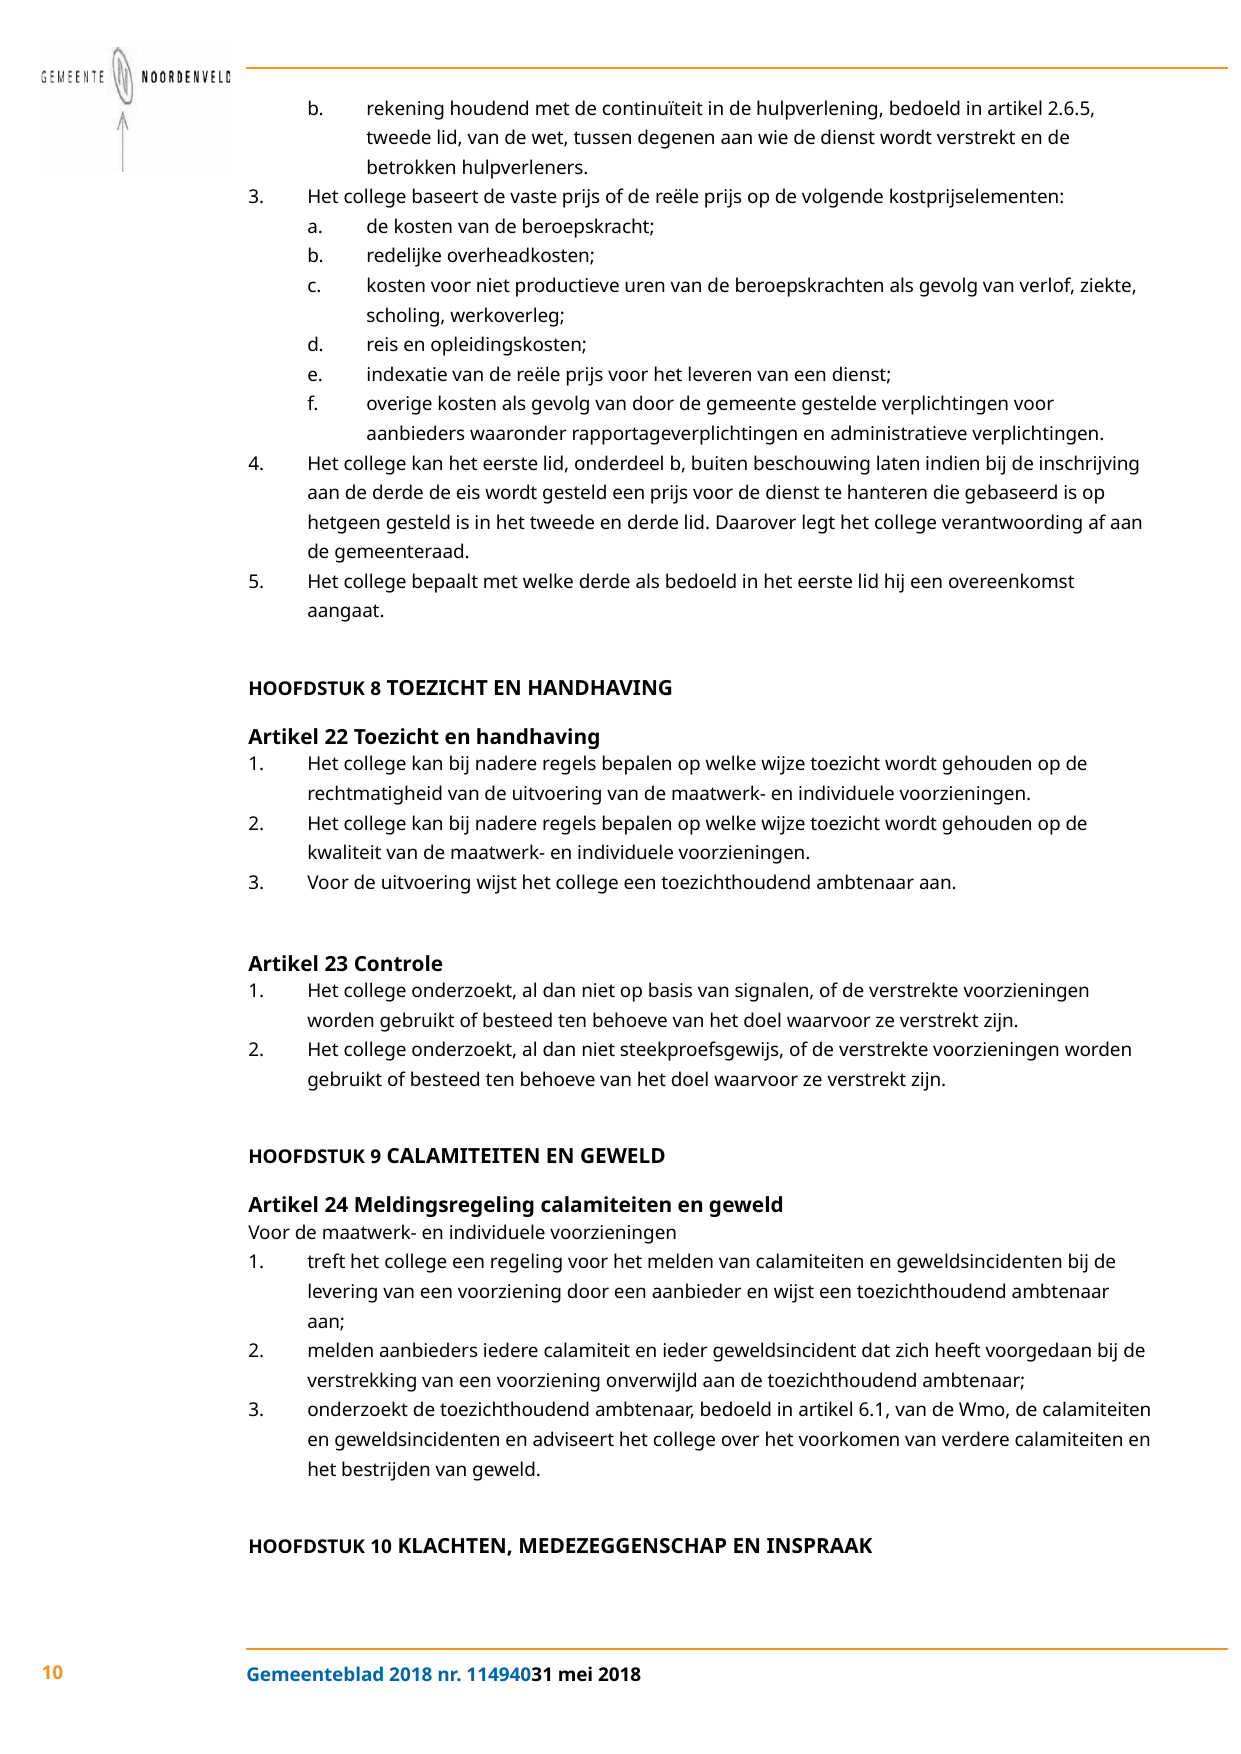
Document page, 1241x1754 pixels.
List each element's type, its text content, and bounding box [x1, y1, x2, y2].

text HOOFDSTUK 10 KLACHTEN, MEDEZEGGENSCHAP EN INSPRAAK [248, 1531, 1152, 1559]
list redelijke overheadkosten; [307, 243, 1152, 268]
text Artikel 24 Meldingsregeling calamiteiten en geweld [248, 1191, 1152, 1219]
text Artikel 22 Toezicht en handhaving [248, 722, 1152, 751]
text HOOFDSTUK 8 TOEZICHT EN HANDHAVING [248, 673, 1152, 701]
list onderzoekt de toezichthoudend ambtenaar, bedoeld in artikel 6.1, van de Wmo, de calamiteiten en geweldsincidenten en adviseert het college over het voorkomen van verdere calamiteiten en het bestrijden van geweld. [248, 1397, 1152, 1481]
list Het college kan bij nadere regels bepalen op welke wijze toezicht wordt gehouden op de rechtmatigheid van de uitvoering van de maatwerk- en individuele voorzieningen. [248, 751, 1152, 806]
list Het college baseert de vaste prijs of de reële prijs op de volgende kostprijselementen: [248, 183, 1152, 209]
list reis en opleidingskosten; [307, 331, 1152, 357]
list rekening houdend met de continuïteit in de hulpverlening, bedoeld in artikel 2.6.5, tweede lid, van de wet, tussen degenen aan wie de dienst wordt verstrekt en de betrokken hulpverleners. [307, 95, 1152, 180]
list treft het college een regeling voor het melden van calamiteiten en geweldsincidenten bij de levering van een voorziening door een aanbieder en wijst een toezichthoudend ambtenaar aan; [248, 1249, 1152, 1333]
list Voor de uitvoering wijst het college een toezichthoudend ambtenaar aan. [248, 869, 1152, 895]
list overige kosten als gevolg van door de gemeente gestelde verplichtingen voor aanbieders waaronder rapportageverplichtingen en administratieve verplichtingen. [307, 391, 1152, 446]
text Artikel 23 Controle [248, 949, 1152, 977]
list Het college kan het eerste lid, onderdeel b, buiten beschouwing laten indien bij de inschrijving aan de derde de eis wordt gesteld een prijs voor de dienst te hanteren die gebaseerd is op hetgeen gesteld is in het tweede en derde lid. Daarover legt het college verantwoording af aan de gemeenteraad. [248, 450, 1152, 564]
list Het college kan bij nadere regels bepalen op welke wijze toezicht wordt gehouden op de kwaliteit van de maatwerk- en individuele voorzieningen. [248, 810, 1152, 865]
text HOOFDSTUK 9 CALAMITEITEN EN GEWELD [248, 1141, 1152, 1170]
list Het college onderzoekt, al dan niet steekproefsgewijs, of de verstrekte voorzieningen worden gebruikt of besteed ten behoeve van het doel waarvoor ze verstrekt zijn. [248, 1037, 1152, 1092]
list Het college onderzoekt, al dan niet op basis van signalen, of de verstrekte voorzieningen worden gebruikt of besteed ten behoeve van het doel waarvoor ze verstrekt zijn. [248, 977, 1152, 1033]
list indexatie van de reële prijs voor het leveren van een dienst; [307, 361, 1152, 387]
list kosten voor niet productieve uren van de beroepskrachten als gevolg van verlof, ziekte, scholing, werkoverleg; [307, 272, 1152, 328]
list de kosten van de beroepskracht; [307, 213, 1152, 239]
list melden aanbieders iedere calamiteit en ieder geweldsincident dat zich heeft voorgedaan bij de verstrekking van een voorziening onverwijld aan de toezichthoudend ambtenaar; [248, 1337, 1152, 1393]
picture [41, 47, 231, 172]
text Voor de maatwerk- en individuele voorzieningen [248, 1219, 1152, 1245]
list Het college bepaalt met welke derde als bedoeld in het eerste lid hij een overeenkomst aangaat. [248, 568, 1152, 623]
